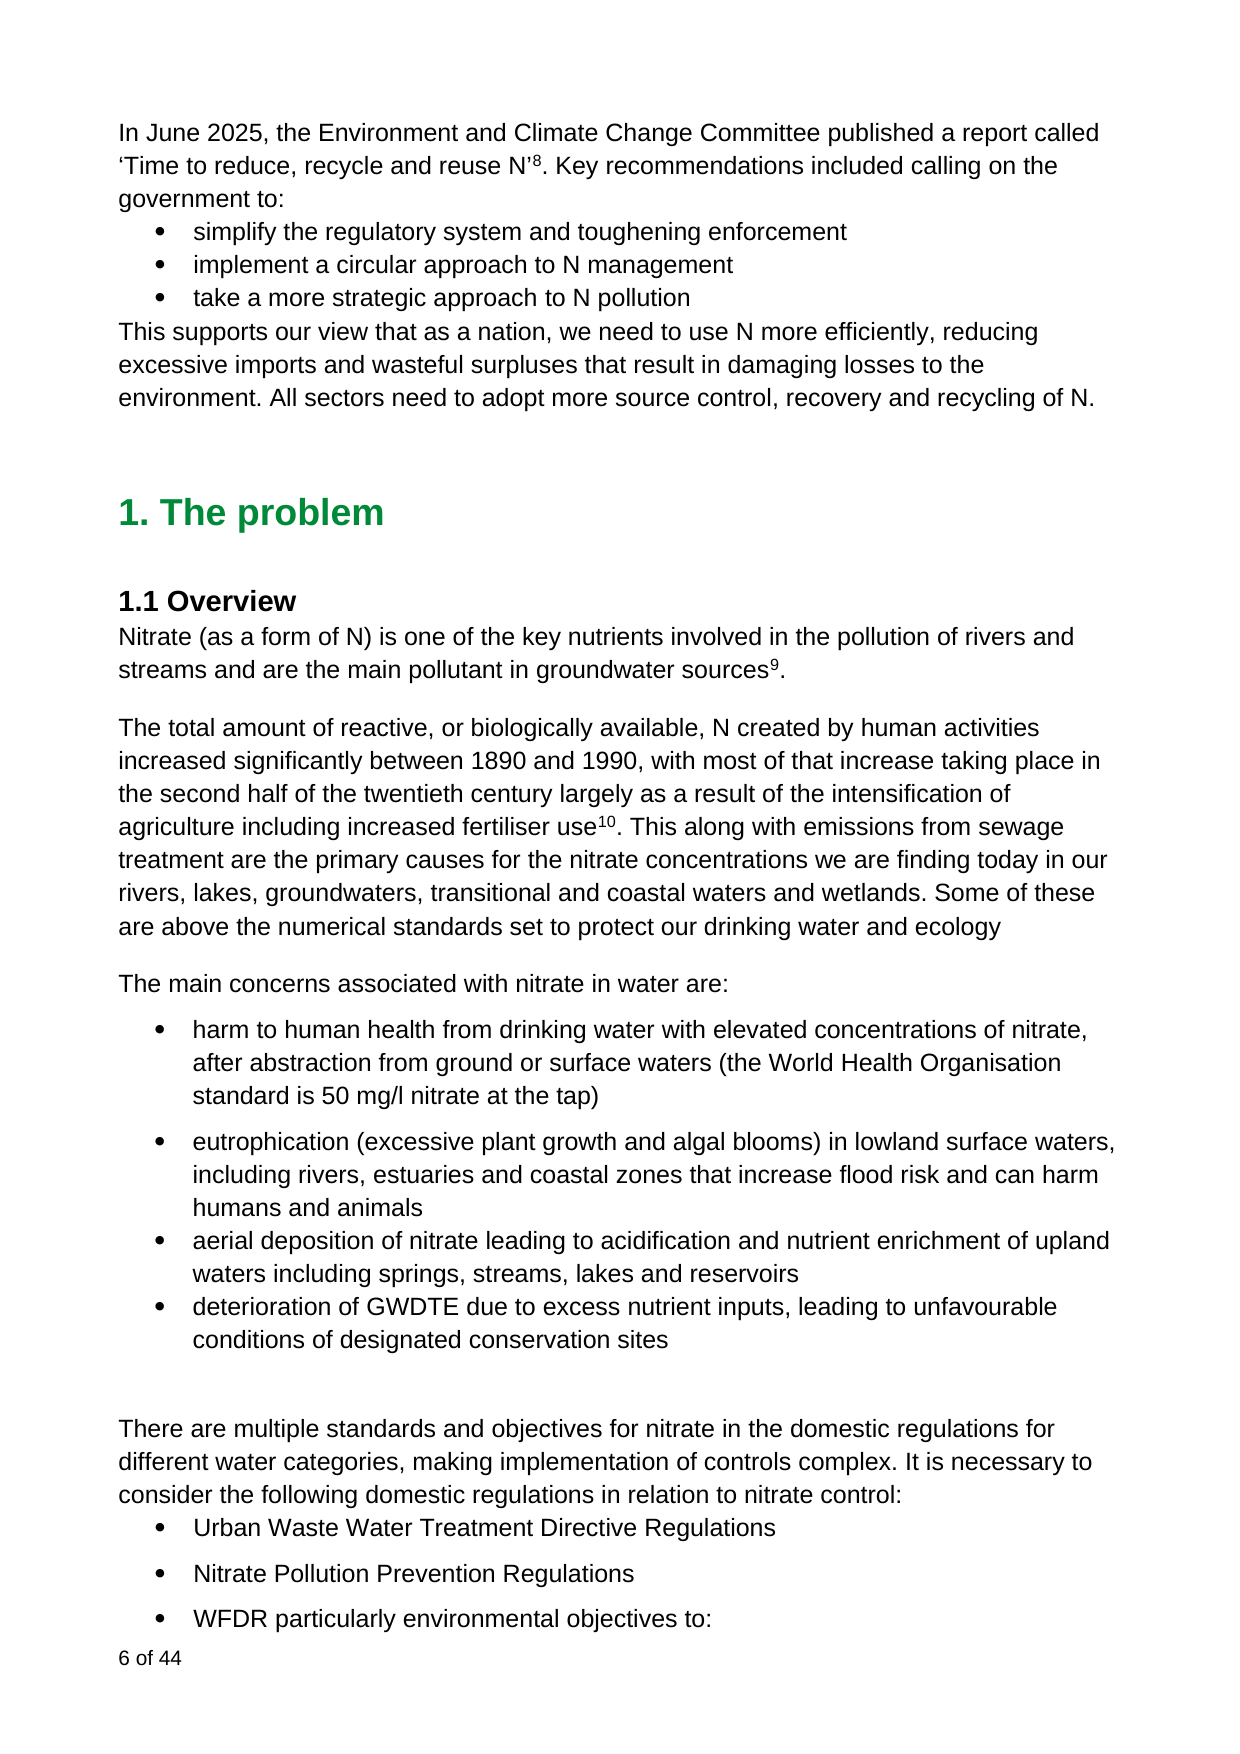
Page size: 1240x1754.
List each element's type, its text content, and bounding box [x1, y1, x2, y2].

text Nitrate (as a form of N) is one of the key nutrients involved in the pollution of rivers and streams and are the main pollutant in groundwater sources. [118, 622, 1121, 684]
list WFDR particularly environmental objectives to: [156, 1604, 1121, 1633]
list Nitrate Pollution Prevention Regulations [156, 1559, 1121, 1588]
list simplify the regulatory system and toughening enforcement [156, 217, 1121, 246]
subtitle 1. The problem [118, 491, 1121, 534]
subtitle 1.1 Overview [118, 584, 1121, 617]
text There are multiple standards and objectives for nitrate in the domestic regulations for different water categories, making implementation of controls complex. It is necessary to consider the following domestic regulations in relation to nitrate control: [118, 1414, 1121, 1509]
list eutrophication (excessive plant growth and algal blooms) in lowland surface waters, including rivers, estuaries and coastal zones that increase flood risk and can harm humans and animals [155, 1127, 1121, 1222]
list take a more strategic approach to N pollution [156, 283, 1121, 312]
text This supports our view that as a nation, we need to use N more efficiently, reducing excessive imports and wasteful surpluses that result in damaging losses to the environment. All sectors need to adopt more source control, recovery and recycling of N. [118, 317, 1121, 411]
text The main concerns associated with nitrate in water are: [118, 969, 1121, 998]
list implement a circular approach to N management [156, 250, 1121, 279]
list harm to human health from drinking water with elevated concentrations of nitrate, after abstraction from ground or surface waters (the World Health Organisation standard is 50 mg/l nitrate at the tap) [155, 1015, 1121, 1110]
text In June 2025, the Environment and Climate Change Committee published a report called ‘Time to reduce, recycle and reuse N’. Key recommendations included calling on the government to: [118, 118, 1121, 213]
list Urban Waste Water Treatment Directive Regulations [156, 1513, 1121, 1542]
text The total amount of reactive, or biologically available, N created by human activities increased significantly between 1890 and 1990, with most of that increase taking place in the second half of the twentieth century largely as a result of the intensification of agriculture including increased fertiliser use. This along with emissions from sewage treatment are the primary causes for the nitrate concentrations we are finding today in our rivers, lakes, groundwaters, transitional and coastal waters and wetlands. Some of these are above the numerical standards set to protect our drinking water and ecology [118, 713, 1121, 940]
list aerial deposition of nitrate leading to acidification and nutrient enrichment of upland waters including springs, streams, lakes and reservoirs [155, 1226, 1121, 1288]
list deterioration of GWDTE due to excess nutrient inputs, leading to unfavourable conditions of designated conservation sites [155, 1292, 1121, 1354]
